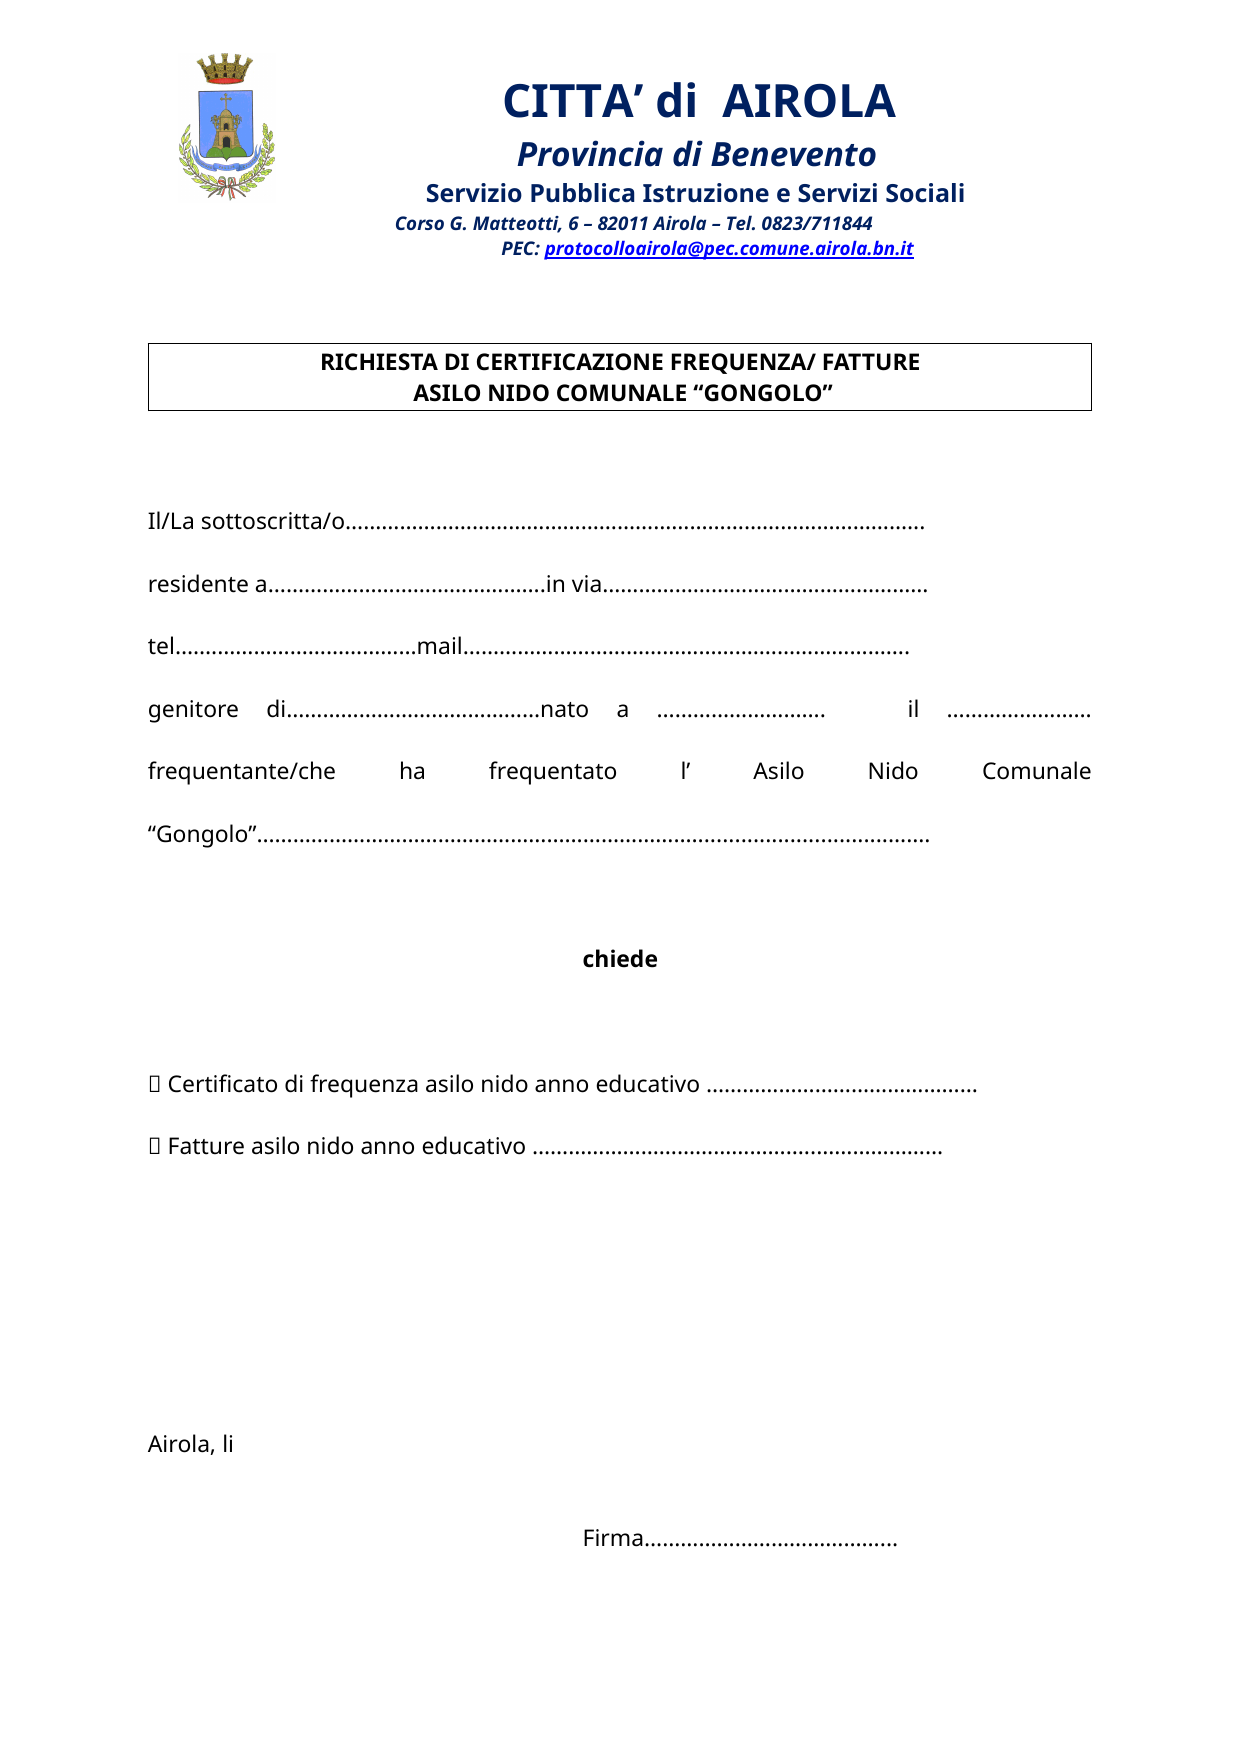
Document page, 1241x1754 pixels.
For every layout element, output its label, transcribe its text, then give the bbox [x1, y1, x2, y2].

text  Fatture asilo nido anno educativo ………………………………………..………………… [148, 1130, 1092, 1161]
text Servizio Pubblica Istruzione e Servizi Sociali [148, 176, 1122, 210]
text PEC: protocolloairola@pec.comune.airola.bn.it [221, 236, 1122, 261]
subtitle Firma…………………………………... [148, 1522, 1092, 1553]
text chiede [148, 943, 1092, 974]
text Provincia di Benevento [276, 131, 1122, 176]
text RICHIESTA DI CERTIFICAZIONE FREQUENZA/ FATTURE [149, 344, 1091, 374]
text genitore di……………………………………nato a ………………………. il …………………… frequentante/che ha frequentato l’ Asilo Nido Comunale “Gongolo”………………………………………………………………................................……. [148, 693, 1092, 849]
text tel.…………………………………mail………………………………………….……………………. [148, 630, 1092, 661]
text Il/La sottoscritta/o…………………………………………………………………………………... [148, 505, 1092, 536]
subtitle Airola, li [148, 1428, 1092, 1459]
text ASILO NIDO COMUNALE “GONGOLO” [149, 374, 1091, 410]
text residente a……………………………………….in via……………………………………………… [148, 568, 1092, 599]
text [148, 131, 177, 176]
text CITTA’ di AIROLA [276, 68, 1122, 131]
text [148, 68, 177, 131]
text Corso G. Matteotti, 6 – 82011 Airola – Tel. 0823/711844 [148, 210, 1122, 236]
text  Certificato di frequenza asilo nido anno educativo ……………………………………… [148, 1068, 1092, 1099]
